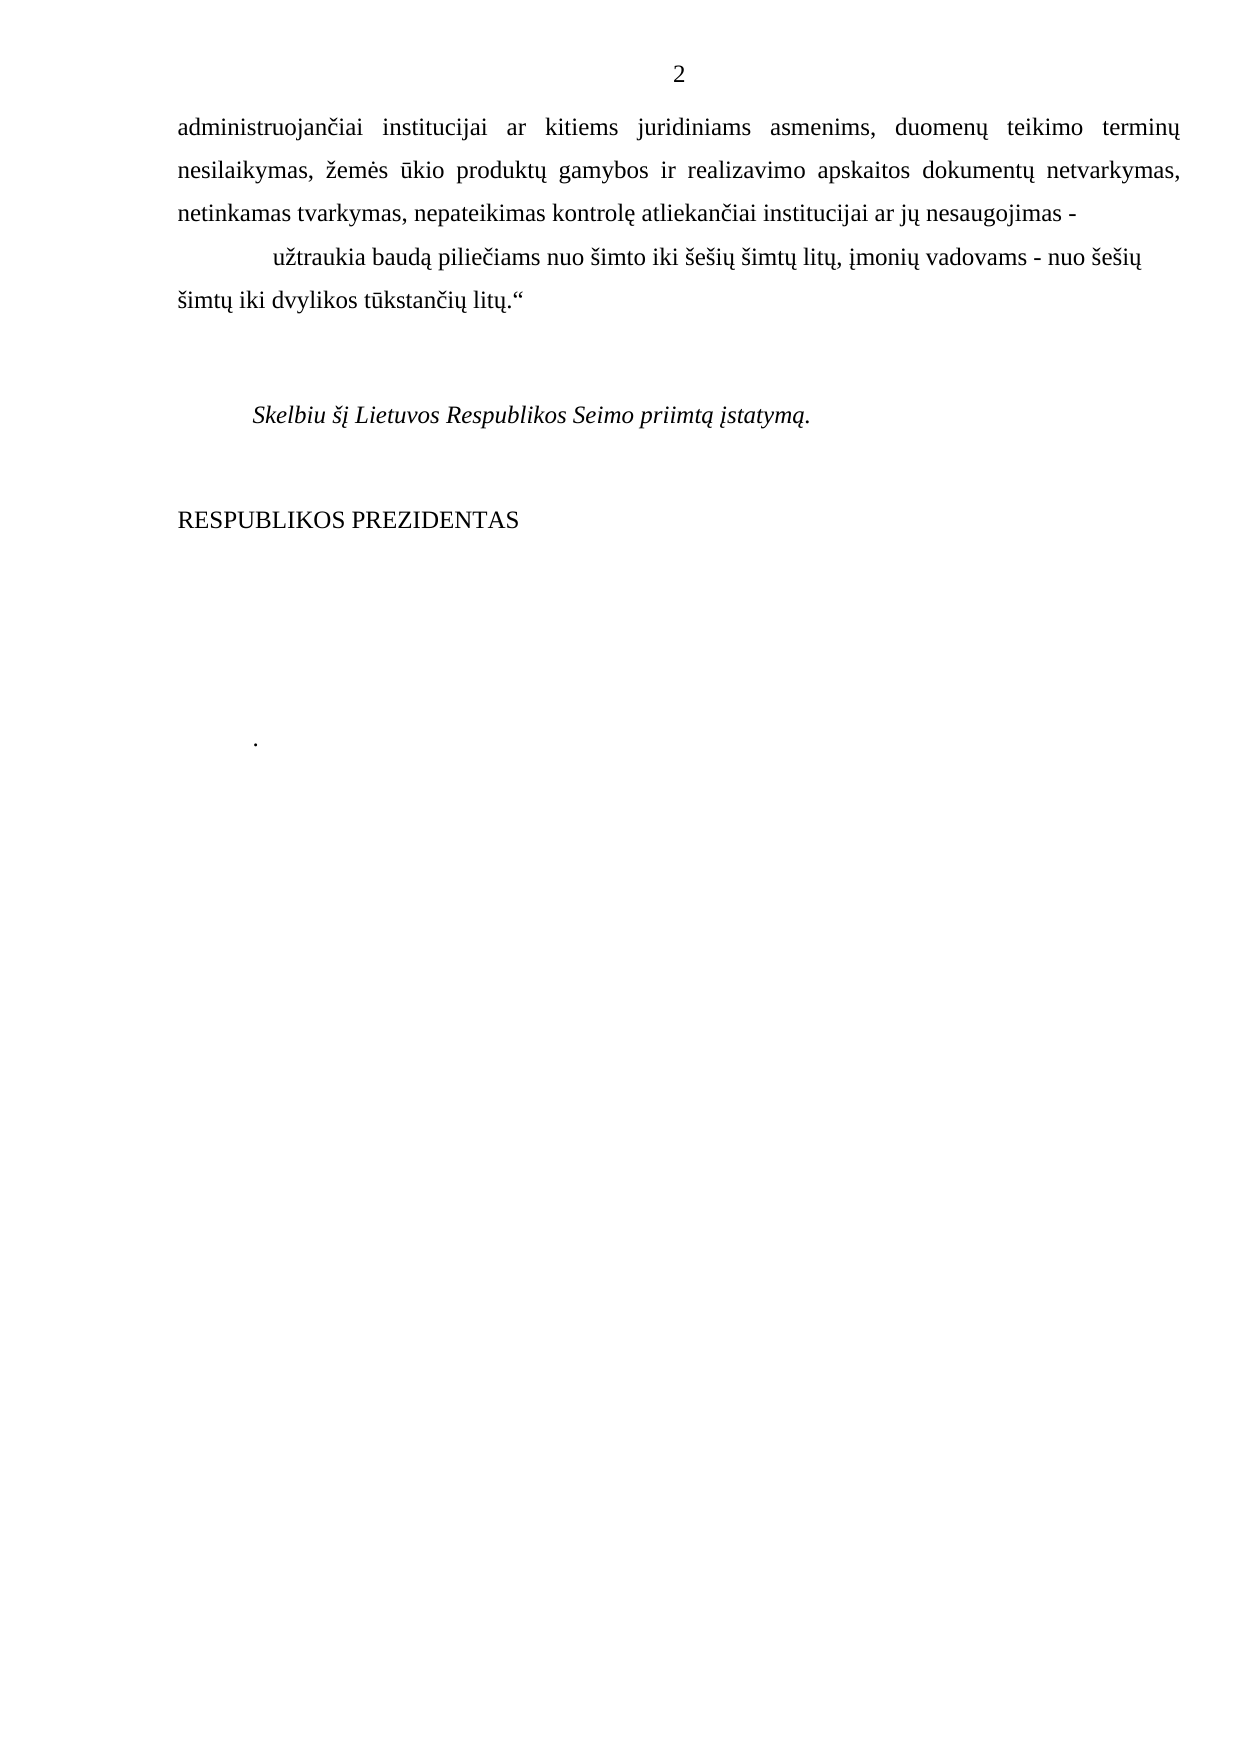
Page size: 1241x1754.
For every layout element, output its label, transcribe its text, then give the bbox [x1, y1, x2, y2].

text užtraukia baudą piliečiams nuo šimto iki šešių šimtų litų, įmonių vadovams - nuo šešių šimtų iki dvylikos tūkstančių litų.“ [177, 242, 1181, 313]
text Skelbiu šį Lietuvos Respublikos Seimo priimtą įstatymą. [177, 400, 1181, 428]
text . [177, 723, 1181, 752]
text administruojančiai institucijai ar kitiems juridiniams asmenims, duomenų teikimo terminų nesilaikymas, žemės ūkio produktų gamybos ir realizavimo apskaitos dokumentų netvarkymas, netinkamas tvarkymas, nepateikimas kontrolę atliekančiai institucijai ar jų nesaugojimas - [177, 112, 1181, 227]
text RESPUBLIKOS PREZIDENTAS [177, 505, 1181, 534]
